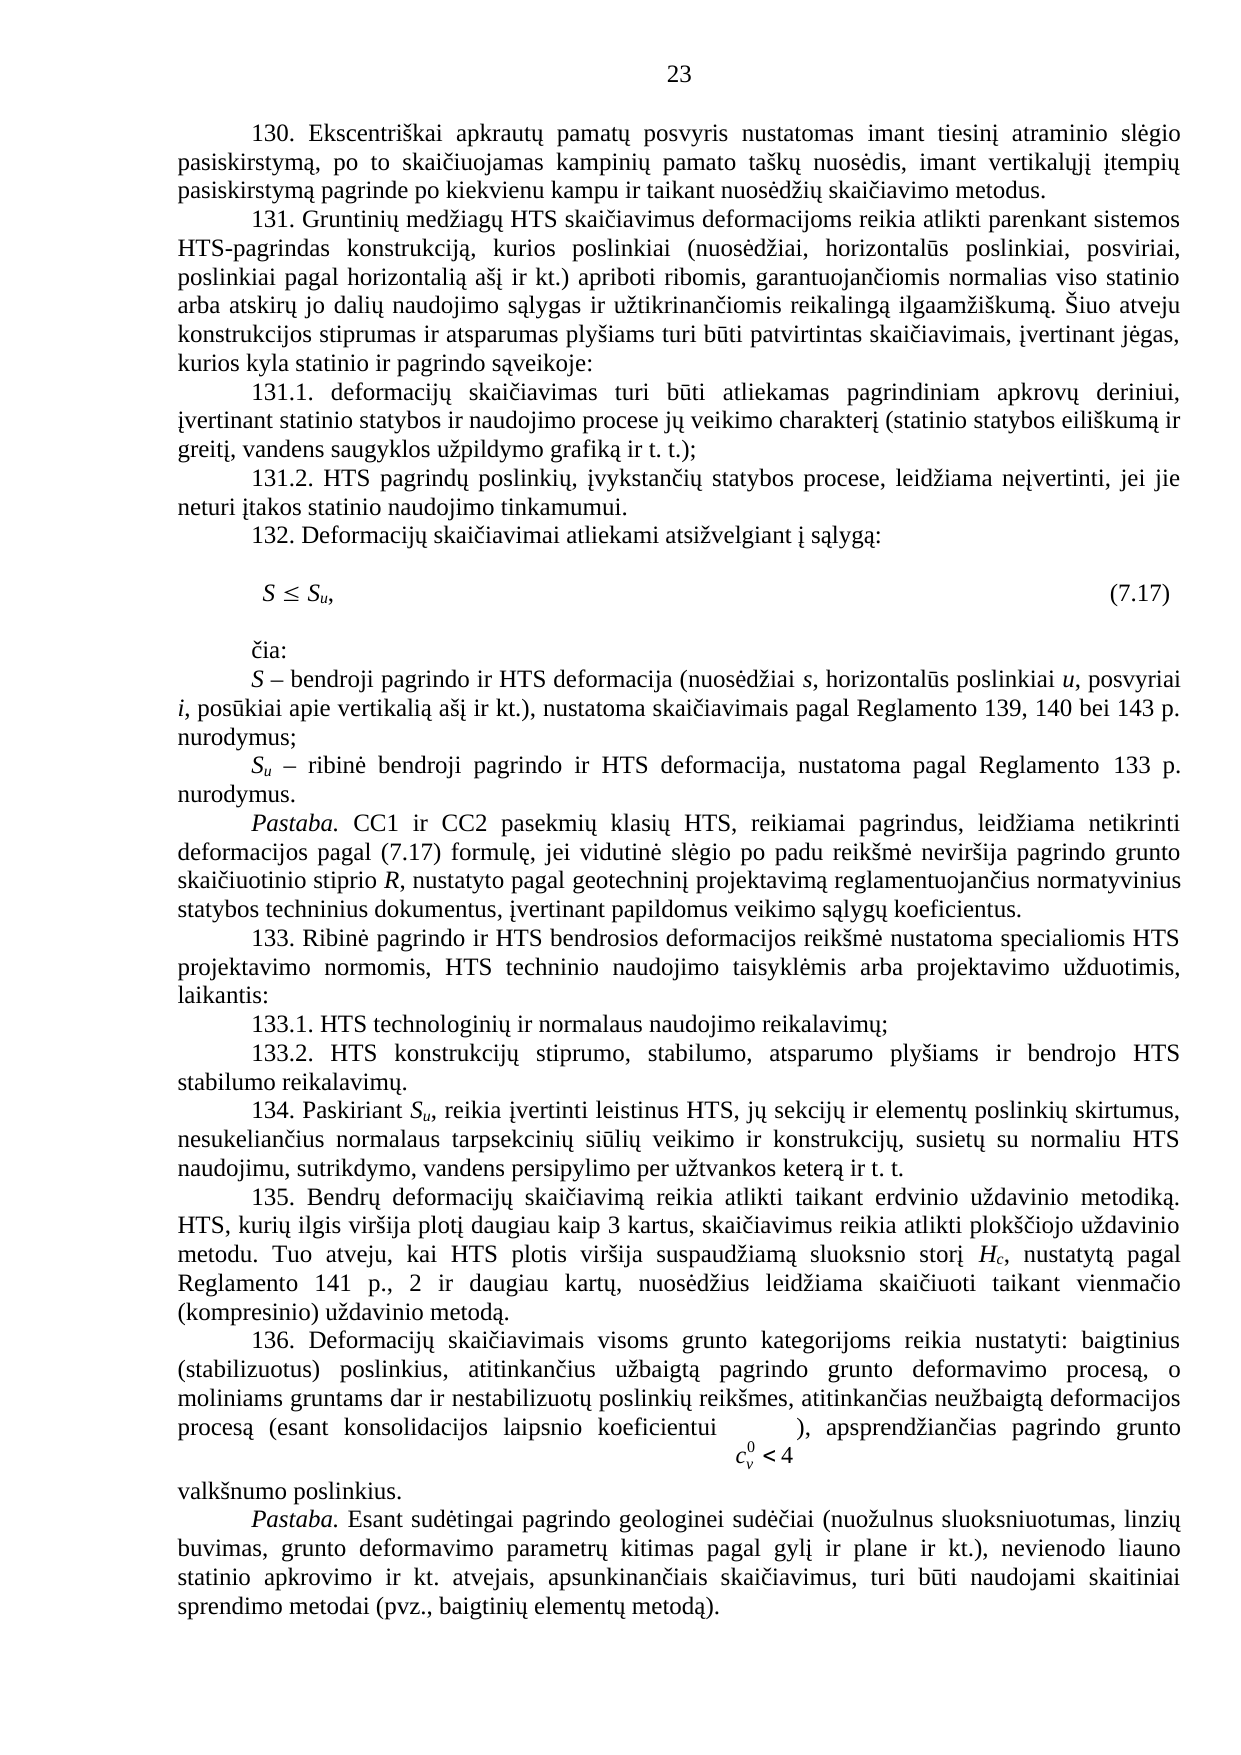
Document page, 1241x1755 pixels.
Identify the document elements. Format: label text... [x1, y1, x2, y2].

table_header (7.17) [1023, 578, 1181, 607]
text 131. Gruntinių medžiagų HTS skaičiavimus deformacijoms reikia atlikti parenkant sistemos HTS-pagrindas konstrukciją, kurios poslinkiai (nuosėdžiai, horizontalūs poslinkiai, posviriai, poslinkiai pagal horizontalią ašį ir kt.) apriboti ribomis, garantuojančiomis normalias viso statinio arba atskirų jo dalių naudojimo sąlygas ir užtikrinančiomis reikalingą ilgaamžiškumą. Šiuo atveju konstrukcijos stiprumas ir atsparumas plyšiams turi būti patvirtintas skaičiavimais, įvertinant jėgas, kurios kyla statinio ir pagrindo sąveikoje: [177, 204, 1181, 377]
text Pastaba. Esant sudėtingai pagrindo geologinei sudėčiai (nuožulnus sluoksniuotumas, linzių buvimas, grunto deformavimo parametrų kitimas pagal gylį ir plane ir kt.), nevienodo liauno statinio apkrovimo ir kt. atvejais, apsunkinančiais skaičiavimus, turi būti naudojami skaitiniai sprendimo metodai (pvz., baigtinių elementų metodą). [177, 1504, 1181, 1619]
text 133.1. HTS technologinių ir normalaus naudojimo reikalavimų; [177, 1009, 1181, 1038]
table_header S £ Su, [177, 578, 1023, 607]
text 133. Ribinė pagrindo ir HTS bendrosios deformacijos reikšmė nustatoma specialiomis HTS projektavimo normomis, HTS techninio naudojimo taisyklėmis arba projektavimo užduotimis, laikantis: [177, 923, 1181, 1009]
text 135. Bendrų deformacijų skaičiavimą reikia atlikti taikant erdvinio uždavinio metodiką. HTS, kurių ilgis viršija plotį daugiau kaip 3 kartus, skaičiavimus reikia atlikti plokščiojo uždavinio metodu. Tuo atveju, kai HTS plotis viršija suspaudžiamą sluoksnio storį Hc, nustatytą pagal Reglamento 141 p., 2 ir daugiau kartų, nuosėdžius leidžiama skaičiuoti taikant vienmačio (kompresinio) uždavinio metodą. [177, 1182, 1181, 1326]
text čia: [177, 636, 1181, 664]
text Su – ribinė bendroji pagrindo ir HTS deformacija, nustatoma pagal Reglamento 133 p. nurodymus. [177, 751, 1181, 808]
text 136. Deformacijų skaičiavimais visoms grunto kategorijoms reikia nustatyti: baigtinius (stabilizuotus) poslinkius, atitinkančius užbaigtą pagrindo grunto deformavimo procesą, o moliniams gruntams dar ir nestabilizuotų poslinkių reikšmes, atitinkančias neužbaigtą deformacijos procesą (esant konsolidacijos laipsnio koeficientui ), apsprendžiančias pagrindo grunto valkšnumo poslinkius. [177, 1326, 1181, 1504]
text 130. Ekscentriškai apkrautų pamatų posvyris nustatomas imant tiesinį atraminio slėgio pasiskirstymą, po to skaičiuojamas kampinių pamato taškų nuosėdis, imant vertikalųjį įtempių pasiskirstymą pagrinde po kiekvienu kampu ir taikant nuosėdžių skaičiavimo metodus. [177, 118, 1181, 204]
text 132. Deformacijų skaičiavimai atliekami atsižvelgiant į sąlygą: [177, 521, 1181, 549]
text 133.2. HTS konstrukcijų stiprumo, stabilumo, atsparumo plyšiams ir bendrojo HTS stabilumo reikalavimų. [177, 1038, 1181, 1096]
text 131.2. HTS pagrindų poslinkių, įvykstančių statybos procese, leidžiama neįvertinti, jei jie neturi įtakos statinio naudojimo tinkamumui. [177, 463, 1181, 521]
text S – bendroji pagrindo ir HTS deformacija (nuosėdžiai s, horizontalūs poslinkiai u, posvyriai i, posūkiai apie vertikalią ašį ir kt.), nustatoma skaičiavimais pagal Reglamento 139, 140 bei 143 p. nurodymus; [177, 664, 1181, 751]
text 131.1. deformacijų skaičiavimas turi būti atliekamas pagrindiniam apkrovų deriniui, įvertinant statinio statybos ir naudojimo procese jų veikimo charakterį (statinio statybos eiliškumą ir greitį, vandens saugyklos užpildymo grafiką ir t. t.); [177, 377, 1181, 463]
text Pastaba. CC1 ir CC2 pasekmių klasių HTS, reikiamai pagrindus, leidžiama netikrinti deformacijos pagal (7.17) formulę, jei vidutinė slėgio po padu reikšmė neviršija pagrindo grunto skaičiuotinio stiprio R, nustatyto pagal geotechninį projektavimą reglamentuojančius normatyvinius statybos techninius dokumentus, įvertinant papildomus veikimo sąlygų koeficientus. [177, 808, 1181, 923]
text 134. Paskiriant Su, reikia įvertinti leistinus HTS, jų sekcijų ir elementų poslinkių skirtumus, nesukeliančius normalaus tarpsekcinių siūlių veikimo ir konstrukcijų, susietų su normaliu HTS naudojimu, sutrikdymo, vandens persipylimo per užtvankos keterą ir t. t. [177, 1096, 1181, 1182]
